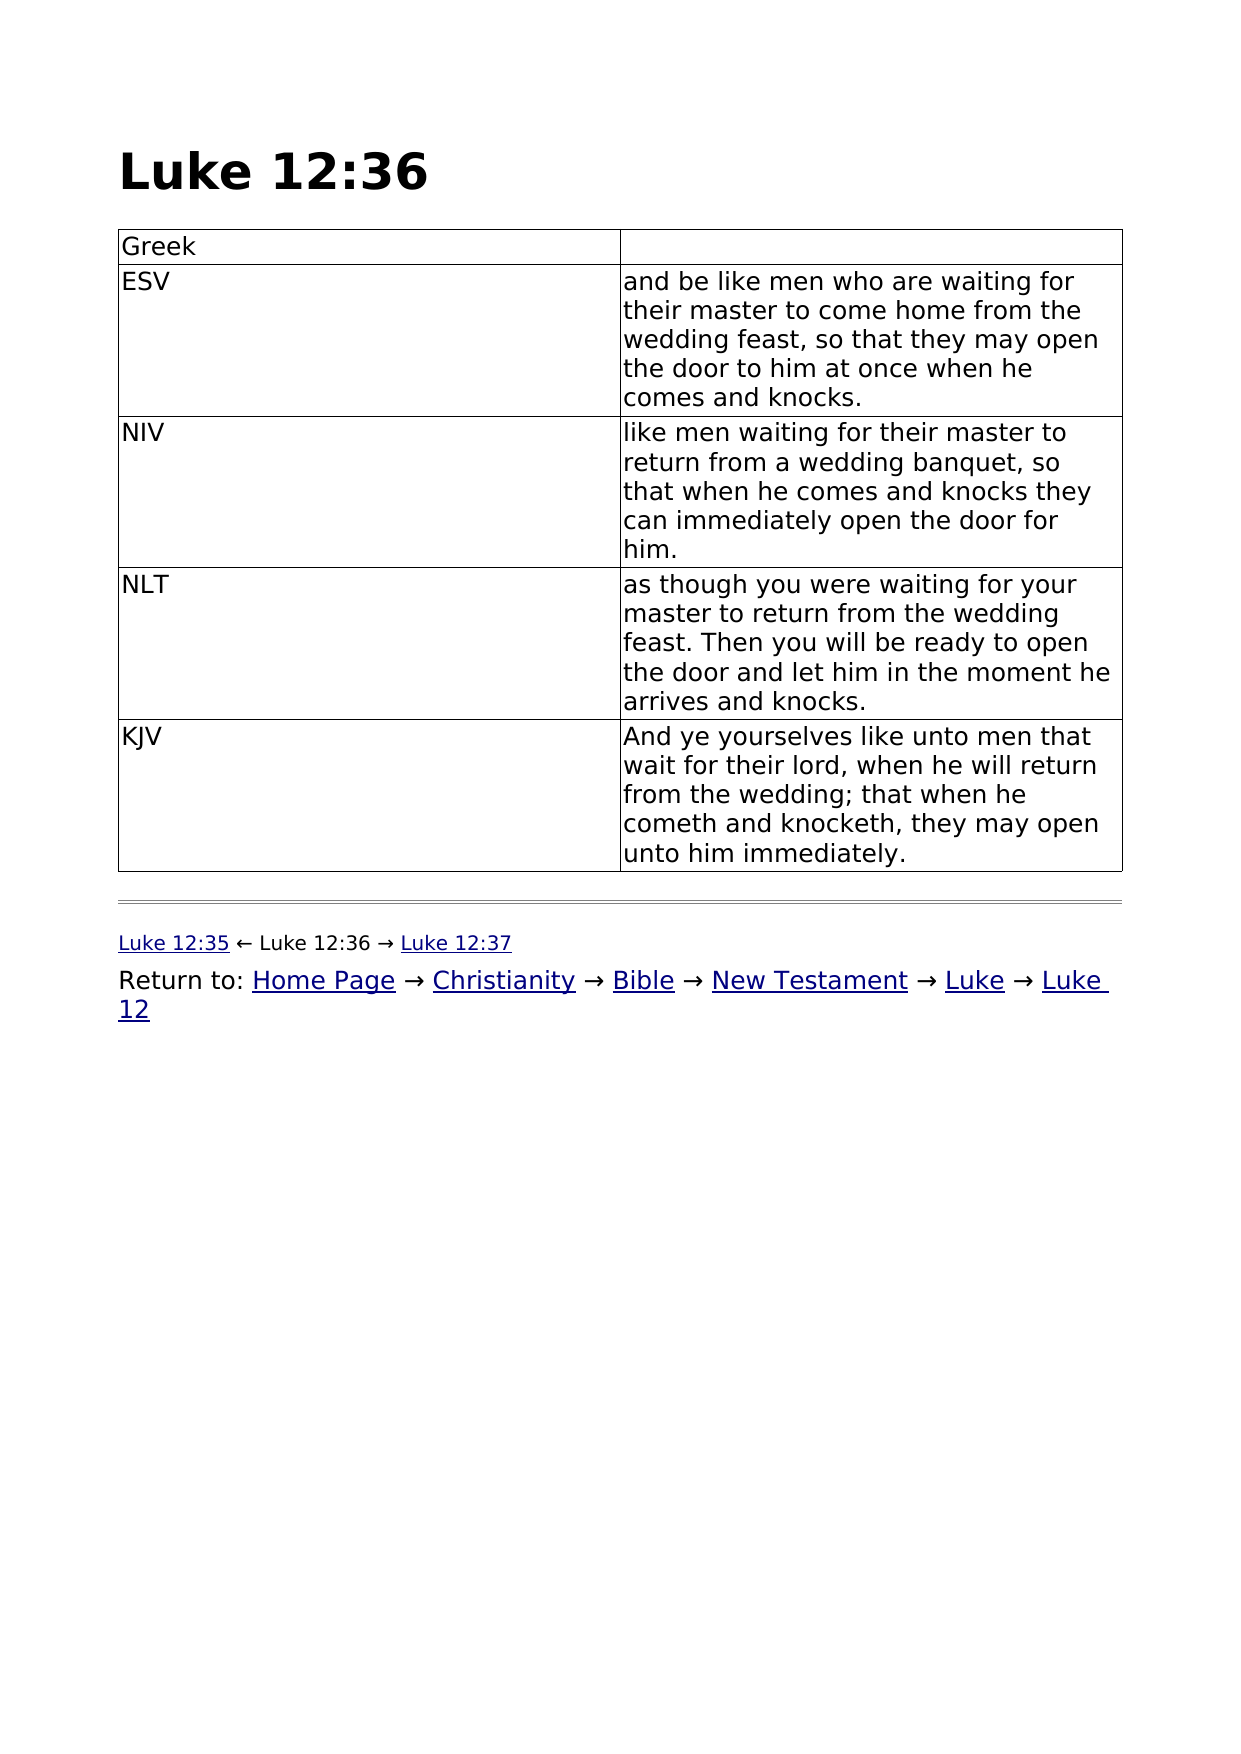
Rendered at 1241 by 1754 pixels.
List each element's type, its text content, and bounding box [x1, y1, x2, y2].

table_cell as though you were waiting for your master to return from the wedding feast. Then you will be ready to open the door and let him in the moment he arrives and knocks. [621, 568, 1122, 719]
text Return to: Home Page → Christianity → Bible → New Testament → Luke → Luke 12 [118, 966, 1122, 1024]
table_cell ESV [119, 265, 620, 416]
table_cell KJV [119, 720, 620, 871]
table_cell like men waiting for their master to return from a wedding banquet, so that when he comes and knocks they can immediately open the door for him. [621, 417, 1122, 567]
text Luke 12:35 ← Luke 12:36 → Luke 12:37 [118, 932, 1122, 966]
subtitle Luke 12:36 [118, 143, 1122, 201]
table_header [621, 230, 1122, 264]
table_cell NIV [119, 417, 620, 567]
table_cell and be like men who are waiting for their master to come home from the wedding feast, so that they may open the door to him at once when he comes and knocks. [621, 265, 1122, 416]
table_cell NLT [119, 568, 620, 719]
table_header Greek [119, 230, 620, 264]
table_cell And ye yourselves like unto men that wait for their lord, when he will return from the wedding; that when he cometh and knocketh, they may open unto him immediately. [621, 720, 1122, 871]
